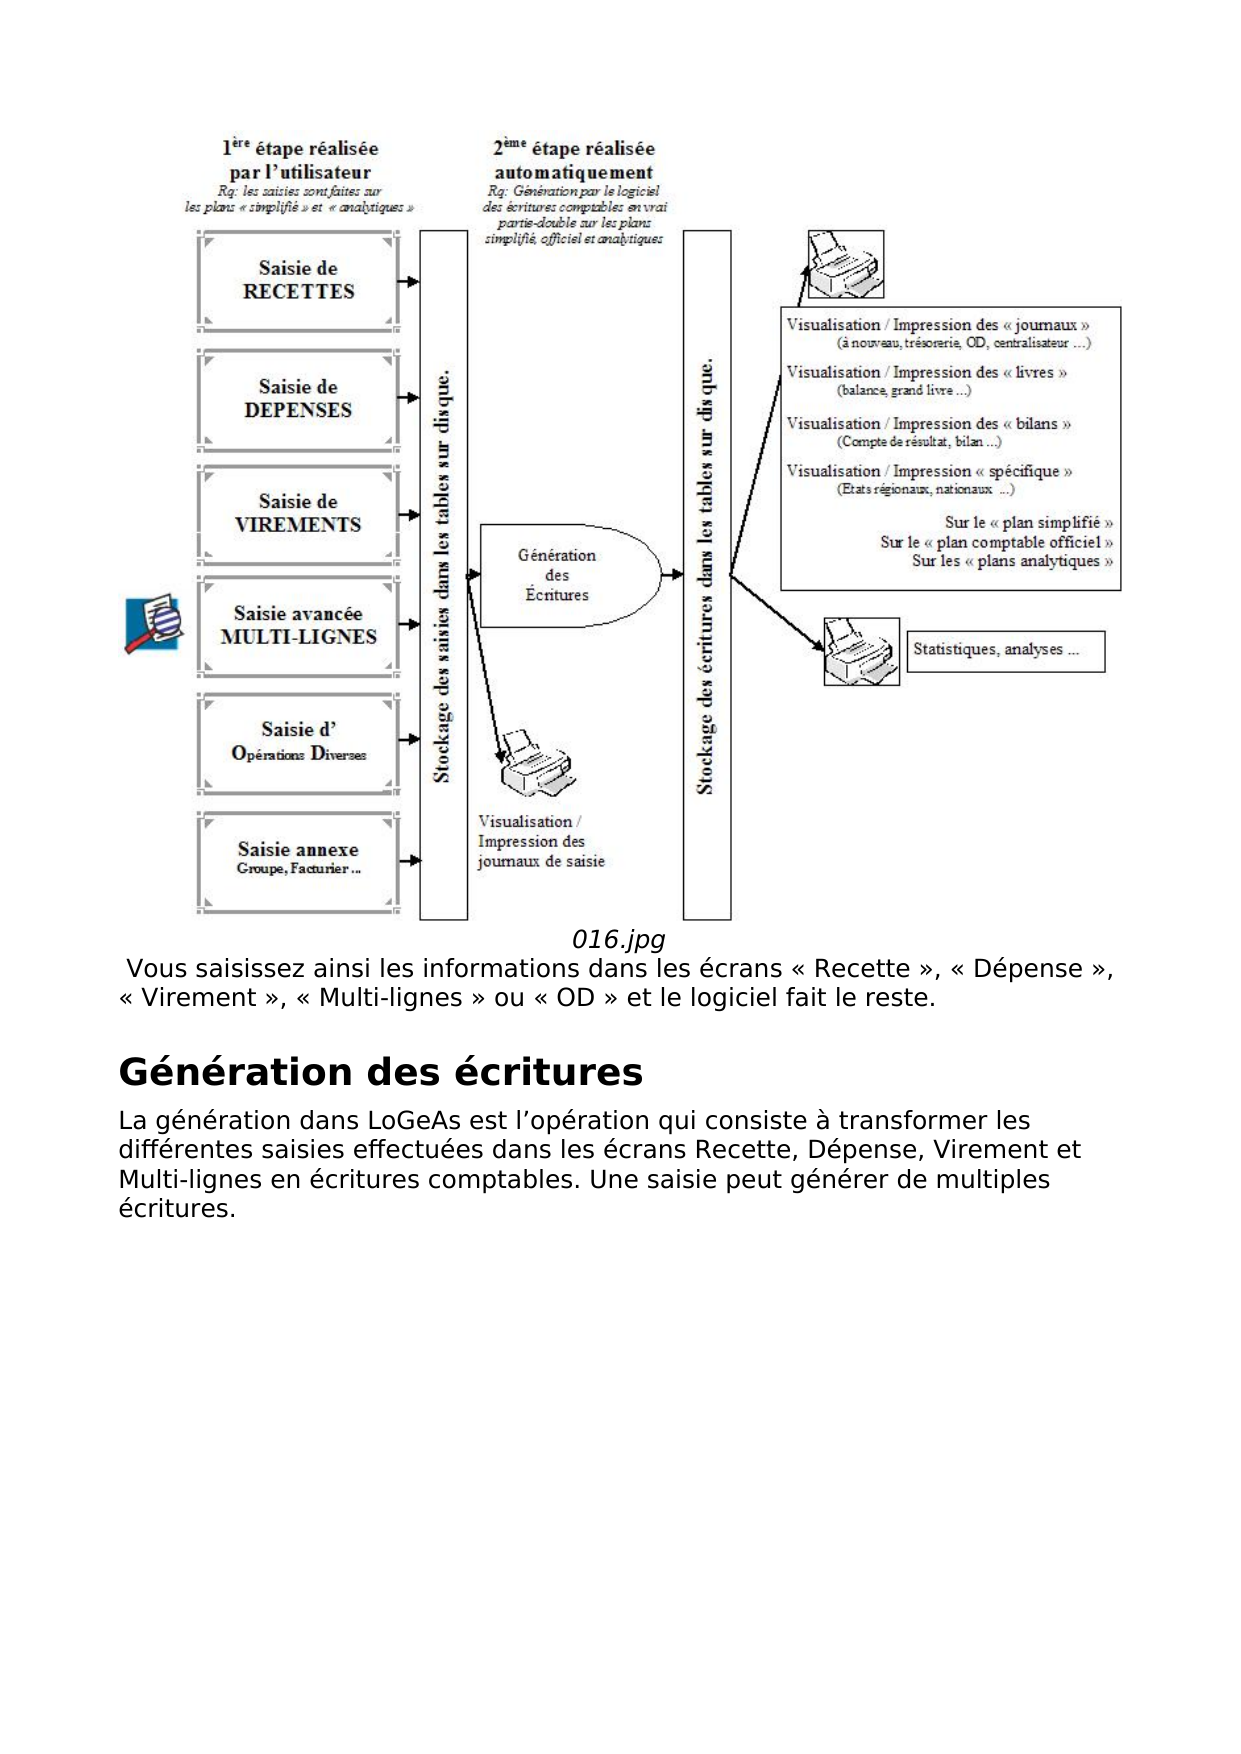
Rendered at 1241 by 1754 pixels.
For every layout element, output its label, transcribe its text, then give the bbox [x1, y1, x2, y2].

subtitle Génération des écritures [118, 1050, 1122, 1094]
text Vous saisissez ainsi les informations dans les écrans « Recette », « Dépense », « Virement », « Multi-lignes » ou « OD » et le logiciel fait le reste. [118, 954, 1122, 1013]
text 016.jpg [118, 926, 1122, 954]
text [118, 118, 1122, 130]
picture [118, 130, 1123, 926]
text La génération dans LoGeAs est l’opération qui consiste à transformer les différentes saisies effectuées dans les écrans Recette, Dépense, Virement et Multi-lignes en écritures comptables. Une saisie peut générer de multiples écritures. [118, 1106, 1122, 1223]
